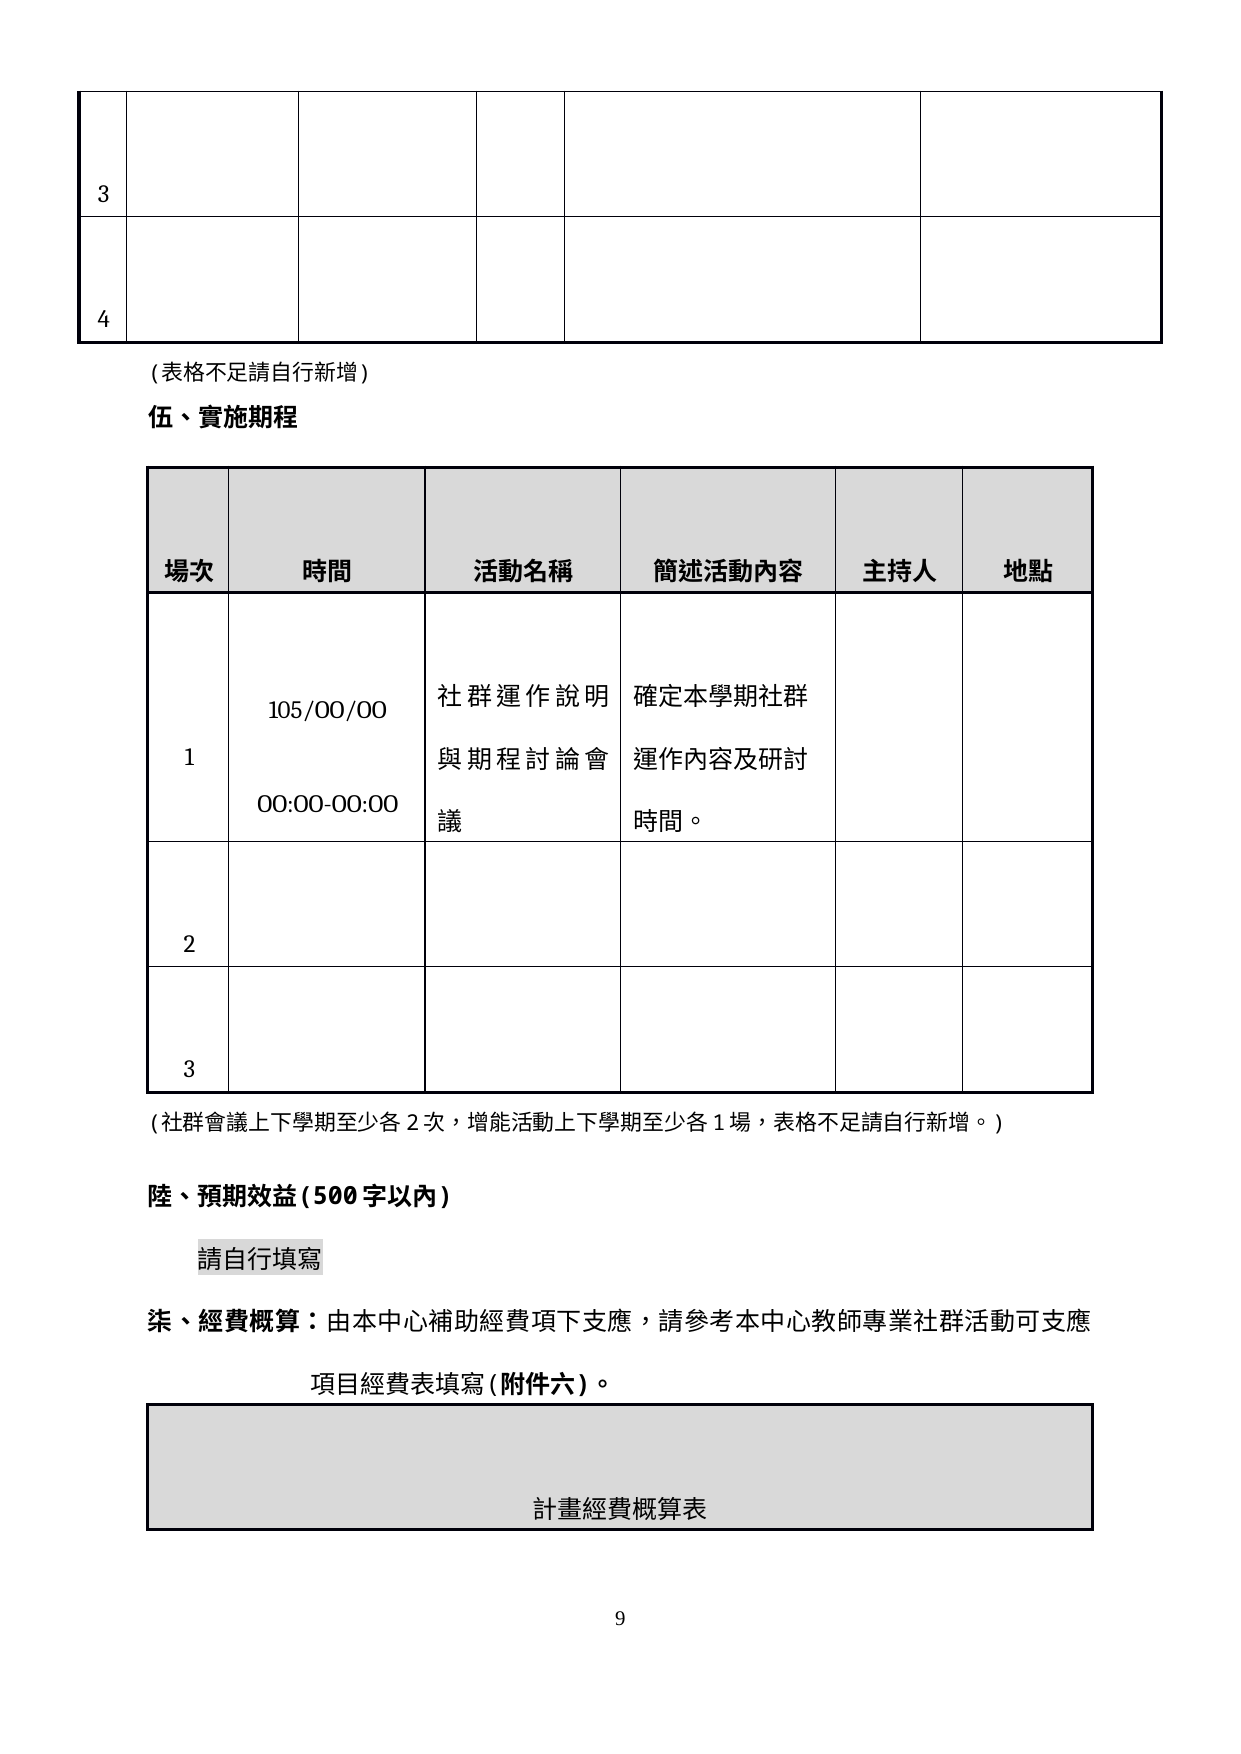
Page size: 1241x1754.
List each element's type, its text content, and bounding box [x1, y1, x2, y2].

table_cell [426, 967, 620, 1091]
table_cell 3 [149, 967, 228, 1091]
table_cell [426, 842, 620, 966]
text 陸、預期效益(500字以內) [148, 1153, 1092, 1216]
table_cell [836, 967, 962, 1091]
text (社群會議上下學期至少各2次，增能活動上下學期至少各1場，表格不足請自行新增。) [148, 1094, 1092, 1139]
table_cell 105/OO/OO OO:OO-OO:OO [229, 594, 424, 841]
table_cell [229, 967, 424, 1091]
table_cell [836, 594, 962, 841]
table_header 活動名稱 [426, 469, 620, 591]
table_cell 確定本學期社群運作內容及研討時間。 [621, 594, 835, 841]
text (表格不足請自行新增) [148, 344, 1092, 389]
table_header 簡述活動內容 [621, 469, 835, 591]
table_header 計畫經費概算表 [149, 1406, 1091, 1528]
table_cell [621, 842, 835, 966]
table_cell 3 [81, 92, 126, 216]
table_cell [836, 842, 962, 966]
table_header 主持人 [836, 469, 962, 591]
table_cell 社群運作說明與期程討論會議 [426, 594, 620, 841]
table_cell 1 [149, 594, 228, 841]
table_cell [477, 92, 564, 216]
table_cell [299, 92, 476, 216]
table_cell [299, 217, 476, 341]
text 柒、經費概算：由本中心補助經費項下支應，請參考本中心教師專業社群活動可支應項目經費表填寫(附件六)。 [148, 1278, 1092, 1403]
table_header 時間 [229, 469, 424, 591]
table_cell [477, 217, 564, 341]
table_header 地點 [963, 469, 1091, 591]
text 伍、實施期程 [148, 389, 1092, 435]
text 請自行填寫 [148, 1216, 1092, 1278]
table_header 場次 [149, 469, 228, 591]
table_cell [229, 842, 424, 966]
table_cell [565, 92, 920, 216]
table_cell [621, 967, 835, 1091]
table_cell [127, 92, 298, 216]
table_cell [963, 594, 1091, 841]
table_cell [921, 217, 1160, 341]
table_cell 4 [81, 217, 126, 341]
table_cell [921, 92, 1160, 216]
table_cell [127, 217, 298, 341]
table_cell [963, 842, 1091, 966]
table_cell [565, 217, 920, 341]
table_cell [963, 967, 1091, 1091]
table_cell 2 [149, 842, 228, 966]
